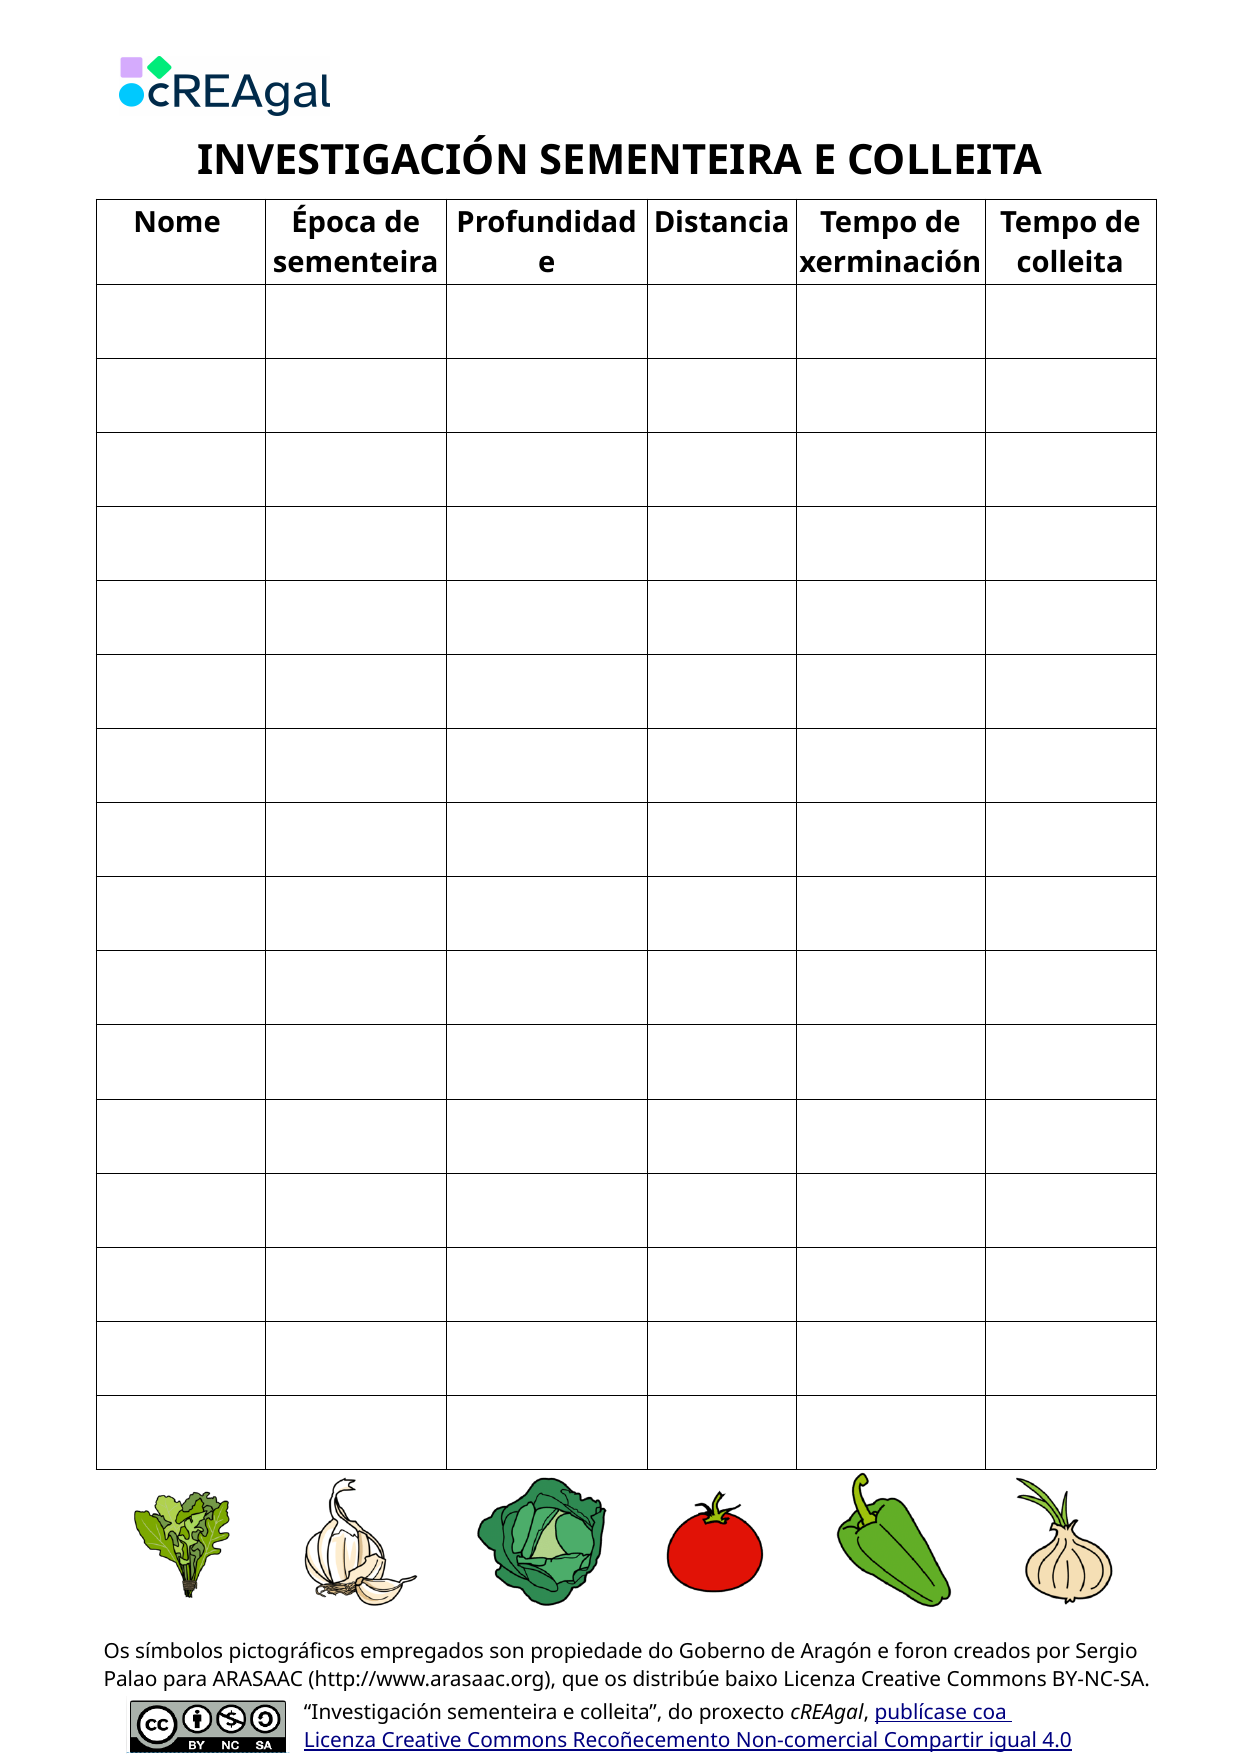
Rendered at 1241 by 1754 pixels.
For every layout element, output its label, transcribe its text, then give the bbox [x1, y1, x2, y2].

table_cell [986, 1025, 1156, 1098]
table_cell [648, 433, 796, 506]
table_cell [986, 729, 1156, 802]
table_header Distancia [648, 200, 796, 284]
table_cell [447, 1100, 647, 1172]
table_cell [648, 951, 796, 1024]
table_cell [447, 581, 647, 654]
table_cell [986, 1100, 1156, 1172]
table_cell [986, 1396, 1156, 1469]
table_cell [447, 1025, 647, 1098]
table_cell [648, 359, 796, 432]
table_cell [797, 803, 985, 876]
table_cell [797, 359, 985, 432]
table_cell [447, 803, 647, 876]
table_cell [447, 729, 647, 802]
table_cell [797, 1248, 985, 1321]
table_cell [266, 1248, 446, 1321]
table_header Época de sementeira [266, 200, 446, 284]
table_cell [97, 1322, 265, 1395]
table_cell [986, 877, 1156, 950]
table_cell [97, 507, 265, 580]
table_cell [797, 507, 985, 580]
table_cell [447, 1396, 647, 1469]
table_cell [266, 877, 446, 950]
table_cell [97, 729, 265, 802]
table_cell [266, 1025, 446, 1098]
table_cell [97, 359, 265, 432]
table_cell [797, 655, 985, 728]
table_cell [266, 581, 446, 654]
table_cell [97, 1248, 265, 1321]
table_cell [447, 1322, 647, 1395]
table_cell [266, 1174, 446, 1247]
table_cell [648, 729, 796, 802]
table_cell [648, 1100, 796, 1172]
table_cell [266, 1100, 446, 1172]
table_cell [266, 1322, 446, 1395]
table_cell [986, 803, 1156, 876]
table_cell [797, 433, 985, 506]
table_cell [648, 285, 796, 358]
table_cell [797, 581, 985, 654]
table_cell [648, 581, 796, 654]
table_cell [97, 581, 265, 654]
table_cell [97, 433, 265, 506]
table_cell [447, 1174, 647, 1247]
table_cell [648, 1248, 796, 1321]
table_cell [648, 803, 796, 876]
table_cell [986, 285, 1156, 358]
table_cell [648, 1396, 796, 1469]
picture [292, 1473, 429, 1610]
table_cell [648, 655, 796, 728]
table_header Tempo de colleita [986, 200, 1156, 284]
table_cell [797, 1025, 985, 1098]
table_cell [986, 433, 1156, 506]
table_cell [447, 877, 647, 950]
table_cell [97, 877, 265, 950]
table_cell [797, 1396, 985, 1469]
table_header Tempo de xerminación [797, 200, 985, 284]
table_cell [266, 433, 446, 506]
table_cell [266, 285, 446, 358]
table_cell [97, 1025, 265, 1098]
table_cell [447, 285, 647, 358]
table_cell [97, 1174, 265, 1247]
table_cell [266, 951, 446, 1024]
table_cell [648, 1322, 796, 1395]
table_cell [986, 359, 1156, 432]
table_cell [797, 285, 985, 358]
picture [825, 1471, 962, 1608]
table_cell [447, 507, 647, 580]
picture [473, 1473, 610, 1610]
table_cell [986, 655, 1156, 728]
table_cell [266, 1396, 446, 1469]
table_cell [648, 877, 796, 950]
table_cell [986, 507, 1156, 580]
table_cell [447, 359, 647, 432]
table_cell [447, 1248, 647, 1321]
table_header Profundidade [447, 200, 647, 284]
table_cell [986, 581, 1156, 654]
table_cell [986, 951, 1156, 1024]
table_cell [266, 729, 446, 802]
picture [995, 1472, 1132, 1609]
table_cell [648, 1025, 796, 1098]
table_cell [797, 951, 985, 1024]
table_cell [97, 951, 265, 1024]
table_cell [447, 951, 647, 1024]
table_cell [797, 877, 985, 950]
table_cell [648, 1174, 796, 1247]
table_cell [986, 1322, 1156, 1395]
picture [126, 1696, 290, 1754]
table_cell [97, 803, 265, 876]
table_cell [97, 1100, 265, 1172]
table_cell [648, 507, 796, 580]
table_cell [447, 433, 647, 506]
table_cell [797, 1100, 985, 1172]
picture [646, 1473, 783, 1610]
table_cell [97, 285, 265, 358]
table_cell [797, 1174, 985, 1247]
picture [119, 56, 330, 116]
table_cell [266, 507, 446, 580]
table_cell [986, 1174, 1156, 1247]
picture [113, 1477, 250, 1613]
table_cell [447, 655, 647, 728]
table_cell [266, 655, 446, 728]
table_cell [986, 1248, 1156, 1321]
table_cell [97, 1396, 265, 1469]
table_cell [97, 655, 265, 728]
table_cell [266, 359, 446, 432]
table_cell [797, 729, 985, 802]
text INVESTIGACIÓN SEMENTEIRA E COLLEITA [118, 130, 1122, 187]
table_cell [266, 803, 446, 876]
table_cell [797, 1322, 985, 1395]
table_header Nome [97, 200, 265, 284]
